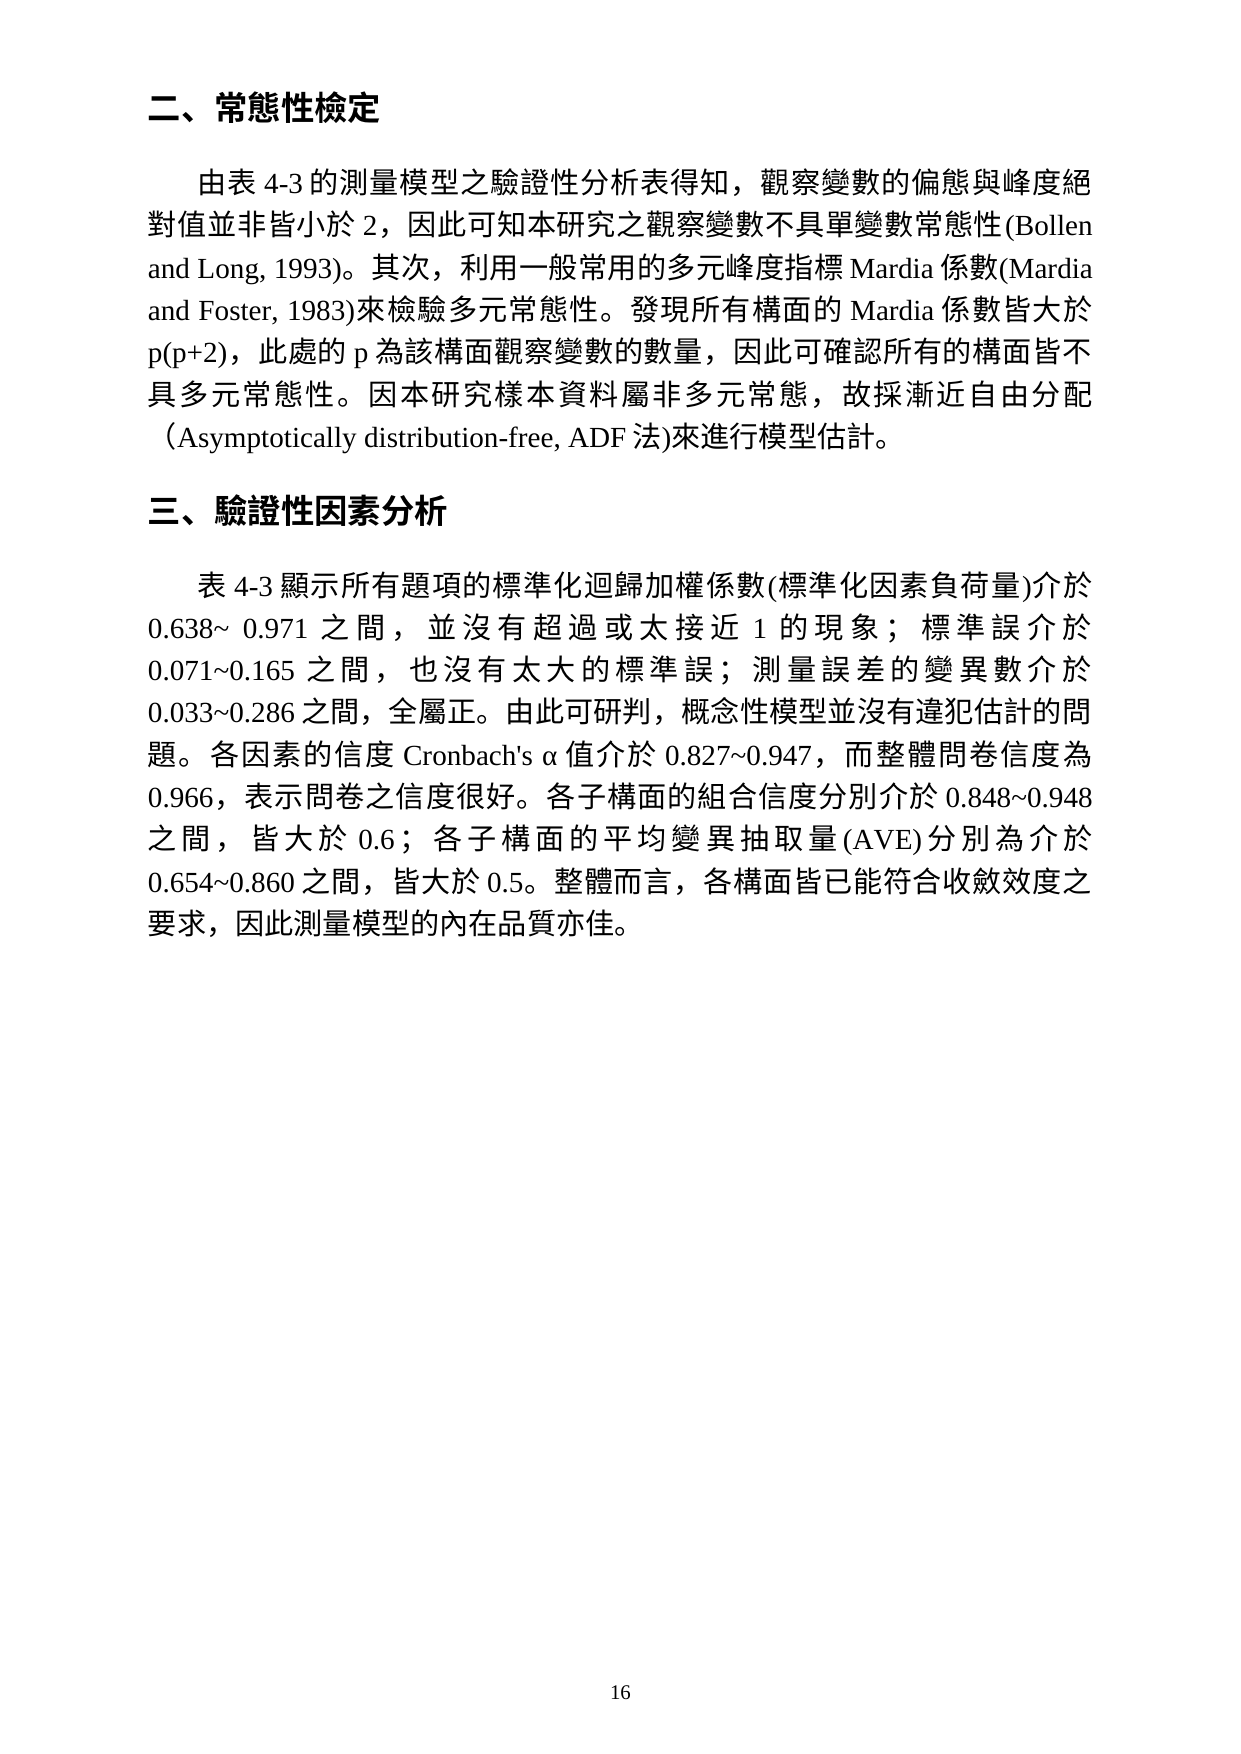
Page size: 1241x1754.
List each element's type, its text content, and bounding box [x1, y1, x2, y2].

text 由表4-3的測量模型之驗證性分析表得知，觀察變數的偏態與峰度絕對值並非皆小於2，因此可知本研究之觀察變數不具單變數常態性(Bollen and Long, 1993)。其次，利用一般常用的多元峰度指標Mardia係數(Mardia and Foster, 1983)來檢驗多元常態性。發現所有構面的Mardia係數皆大於p(p+2)，此處的p為該構面觀察變數的數量，因此可確認所有的構面皆不具多元常態性。因本研究樣本資料屬非多元常態，故採漸近自由分配（Asymptotically distribution-free, ADF法)來進行模型估計。 [148, 159, 1092, 456]
text 表4-3顯示所有題項的標準化迴歸加權係數(標準化因素負荷量)介於0.638~ 0.971之間，並沒有超過或太接近1的現象；標準誤介於0.071~0.165之間，也沒有太大的標準誤；測量誤差的變異數介於0.033~0.286之間，全屬正。由此可研判，概念性模型並沒有違犯估計的問題。各因素的信度Cronbach's α值介於0.827~0.947，而整體問卷信度為0.966，表示問卷之信度很好。各子構面的組合信度分別介於0.848~0.948之間，皆大於0.6；各子構面的平均變異抽取量(AVE)分別為介於0.654~0.860之間，皆大於0.5。整體而言，各構面皆已能符合收斂效度之要求，因此測量模型的內在品質亦佳。 [148, 562, 1092, 943]
text 三、驗證性因素分析 [148, 485, 1092, 533]
text 二、常態性檢定 [148, 82, 1092, 130]
